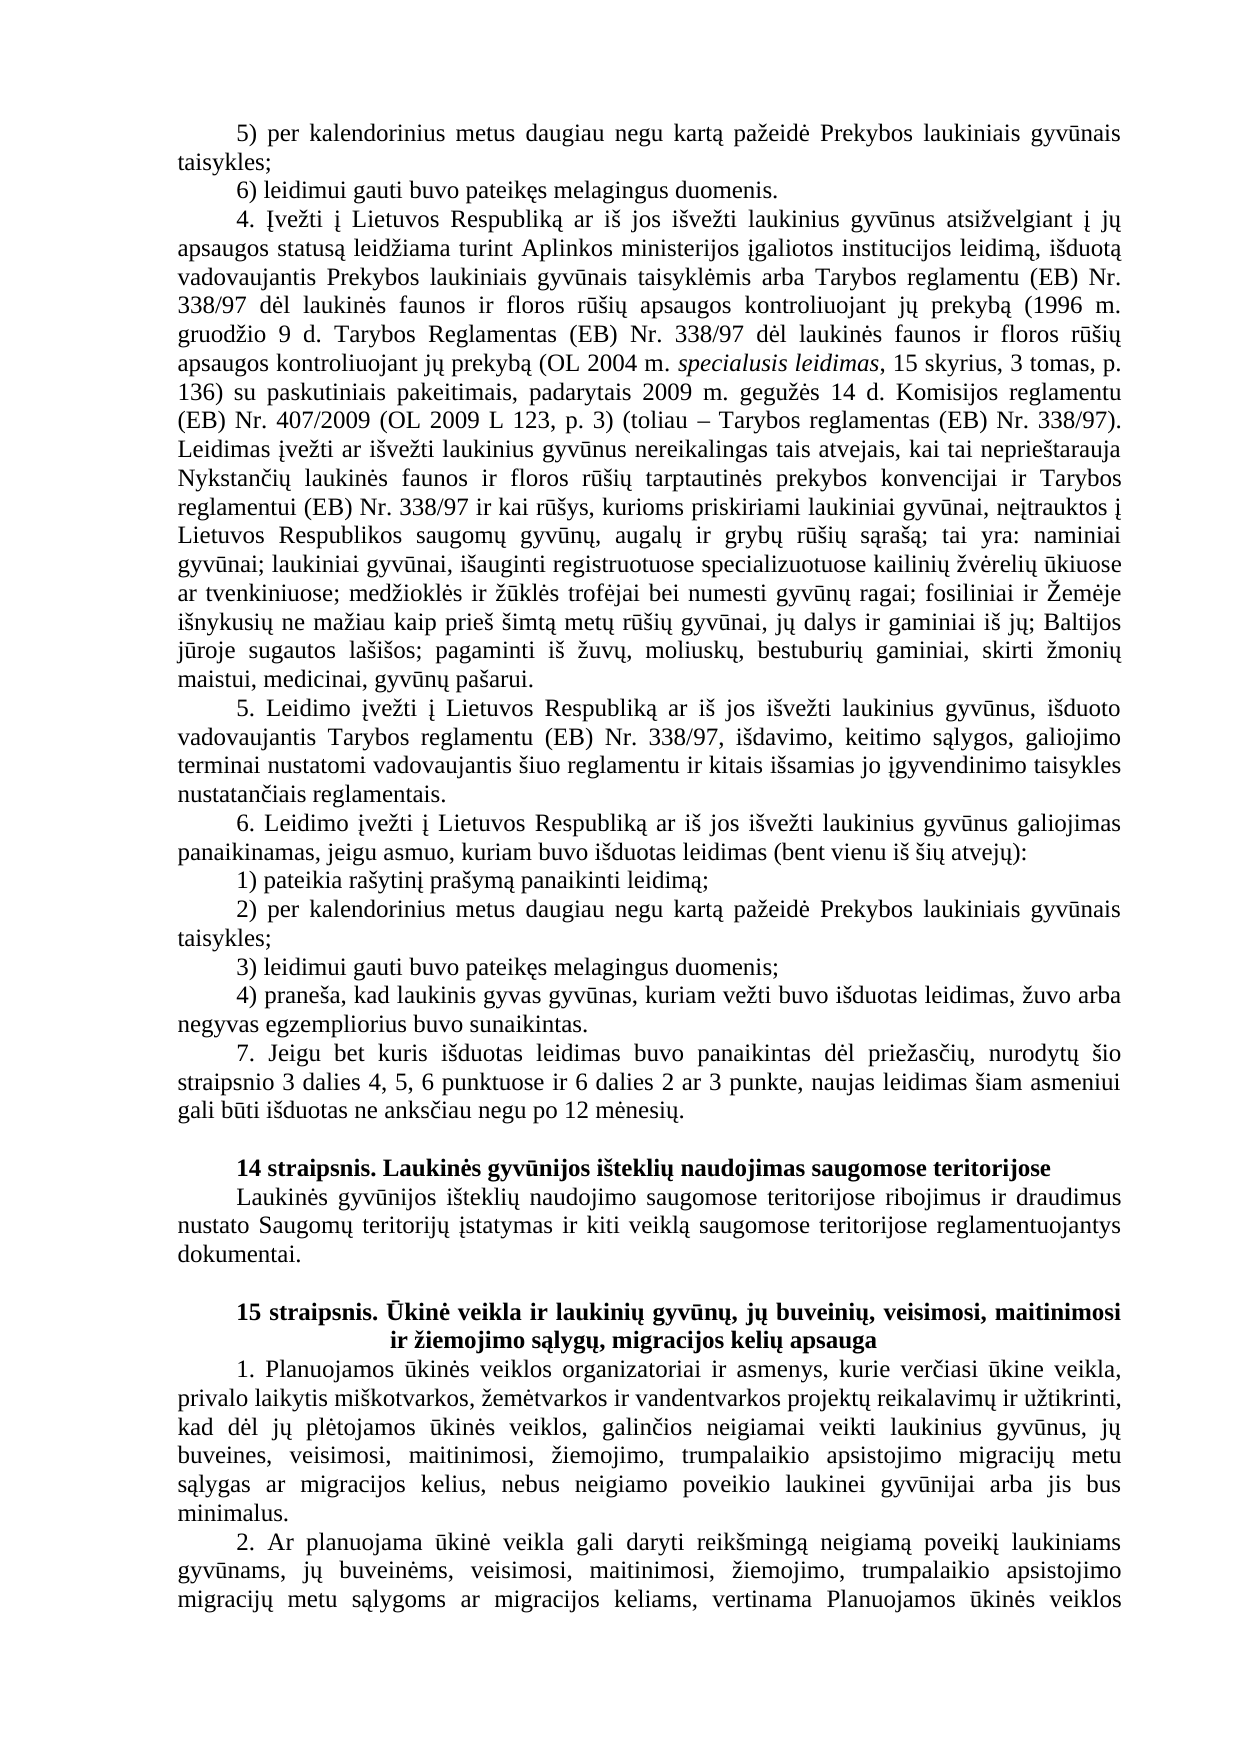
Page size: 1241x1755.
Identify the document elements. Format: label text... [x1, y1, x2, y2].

text 5. Leidimo įvežti į Lietuvos Respubliką ar iš jos išvežti laukinius gyvūnus, išduoto vadovaujantis Tarybos reglamentu (EB) Nr. 338/97, išdavimo, keitimo sąlygos, galiojimo terminai nustatomi vadovaujantis šiuo reglamentu ir kitais išsamias jo įgyvendinimo taisykles nustatančiais reglamentais. [177, 693, 1122, 808]
text 6) leidimui gauti buvo pateikęs melagingus duomenis. [177, 176, 1122, 204]
text 5) per kalendorinius metus daugiau negu kartą pažeidė Prekybos laukiniais gyvūnais taisykles; [177, 118, 1122, 176]
text 7. Jeigu bet kuris išduotas leidimas buvo panaikintas dėl priežasčių, nurodytų šio straipsnio 3 dalies 4, 5, 6 punktuose ir 6 dalies 2 ar 3 punkte, naujas leidimas šiam asmeniui gali būti išduotas ne anksčiau negu po 12 mėnesių. [177, 1038, 1122, 1124]
text 3) leidimui gauti buvo pateikęs melagingus duomenis; [177, 952, 1122, 981]
text Laukinės gyvūnijos išteklių naudojimo saugomose teritorijose ribojimus ir draudimus nustato Saugomų teritorijų įstatymas ir kiti veiklą saugomose teritorijose reglamentuojantys dokumentai. [177, 1182, 1122, 1268]
text 6. Leidimo įvežti į Lietuvos Respubliką ar iš jos išvežti laukinius gyvūnus galiojimas panaikinamas, jeigu asmuo, kuriam buvo išduotas leidimas (bent vienu iš šių atvejų): [177, 808, 1122, 866]
text 15 straipsnis. Ūkinė veikla ir laukinių gyvūnų, jų buveinių, veisimosi, maitinimosi ir žiemojimo sąlygų, migracijos kelių apsauga [236, 1297, 1122, 1354]
text 14 straipsnis. Laukinės gyvūnijos išteklių naudojimas saugomose teritorijose [177, 1153, 1122, 1182]
text 4. Įvežti į Lietuvos Respubliką ar iš jos išvežti laukinius gyvūnus atsižvelgiant į jų apsaugos statusą leidžiama turint Aplinkos ministerijos įgaliotos institucijos leidimą, išduotą vadovaujantis Prekybos laukiniais gyvūnais taisyklėmis arba Tarybos reglamentu (EB) Nr. 338/97 dėl laukinės faunos ir floros rūšių apsaugos kontroliuojant jų prekybą (1996 m. gruodžio 9 d. Tarybos Reglamentas (EB) Nr. 338/97 dėl laukinės faunos ir floros rūšių apsaugos kontroliuojant jų prekybą (OL 2004 m. specialusis leidimas, 15 skyrius, 3 tomas, p. 136) su paskutiniais pakeitimais, padarytais 2009 m. gegužės 14 d. Komisijos reglamentu (EB) Nr. 407/2009 (OL 2009 L 123, p. 3) (toliau – Tarybos reglamentas (EB) Nr. 338/97). Leidimas įvežti ar išvežti laukinius gyvūnus nereikalingas tais atvejais, kai tai neprieštarauja Nykstančių laukinės faunos ir floros rūšių tarptautinės prekybos konvencijai ir Tarybos reglamentui (EB) Nr. 338/97 ir kai rūšys, kurioms priskiriami laukiniai gyvūnai, neįtrauktos į Lietuvos Respublikos saugomų gyvūnų, augalų ir grybų rūšių sąrašą; tai yra: naminiai gyvūnai; laukiniai gyvūnai, išauginti registruotuose specializuotuose kailinių žvėrelių ūkiuose ar tvenkiniuose; medžioklės ir žūklės trofėjai bei numesti gyvūnų ragai; fosiliniai ir Žemėje išnykusių ne mažiau kaip prieš šimtą metų rūšių gyvūnai, jų dalys ir gaminiai iš jų; Baltijos jūroje sugautos lašišos; pagaminti iš žuvų, moliuskų, bestuburių gaminiai, skirti žmonių maistui, medicinai, gyvūnų pašarui. [177, 204, 1122, 693]
text 1) pateikia rašytinį prašymą panaikinti leidimą; [177, 866, 1122, 894]
text 4) praneša, kad laukinis gyvas gyvūnas, kuriam vežti buvo išduotas leidimas, žuvo arba negyvas egzempliorius buvo sunaikintas. [177, 981, 1122, 1038]
text 1. Planuojamos ūkinės veiklos organizatoriai ir asmenys, kurie verčiasi ūkine veikla, privalo laikytis miškotvarkos, žemėtvarkos ir vandentvarkos projektų reikalavimų ir užtikrinti, kad dėl jų plėtojamos ūkinės veiklos, galinčios neigiamai veikti laukinius gyvūnus, jų buveines, veisimosi, maitinimosi, žiemojimo, trumpalaikio apsistojimo migracijų metu sąlygas ar migracijos kelius, nebus neigiamo poveikio laukinei gyvūnijai arba jis bus minimalus. [177, 1354, 1122, 1527]
text 2) per kalendorinius metus daugiau negu kartą pažeidė Prekybos laukiniais gyvūnais taisykles; [177, 894, 1122, 952]
text 2. Ar planuojama ūkinė veikla gali daryti reikšmingą neigiamą poveikį laukiniams gyvūnams, jų buveinėms, veisimosi, maitinimosi, žiemojimo, trumpalaikio apsistojimo migracijų metu sąlygoms ar migracijos keliams, vertinama Planuojamos ūkinės veiklos [177, 1527, 1122, 1613]
